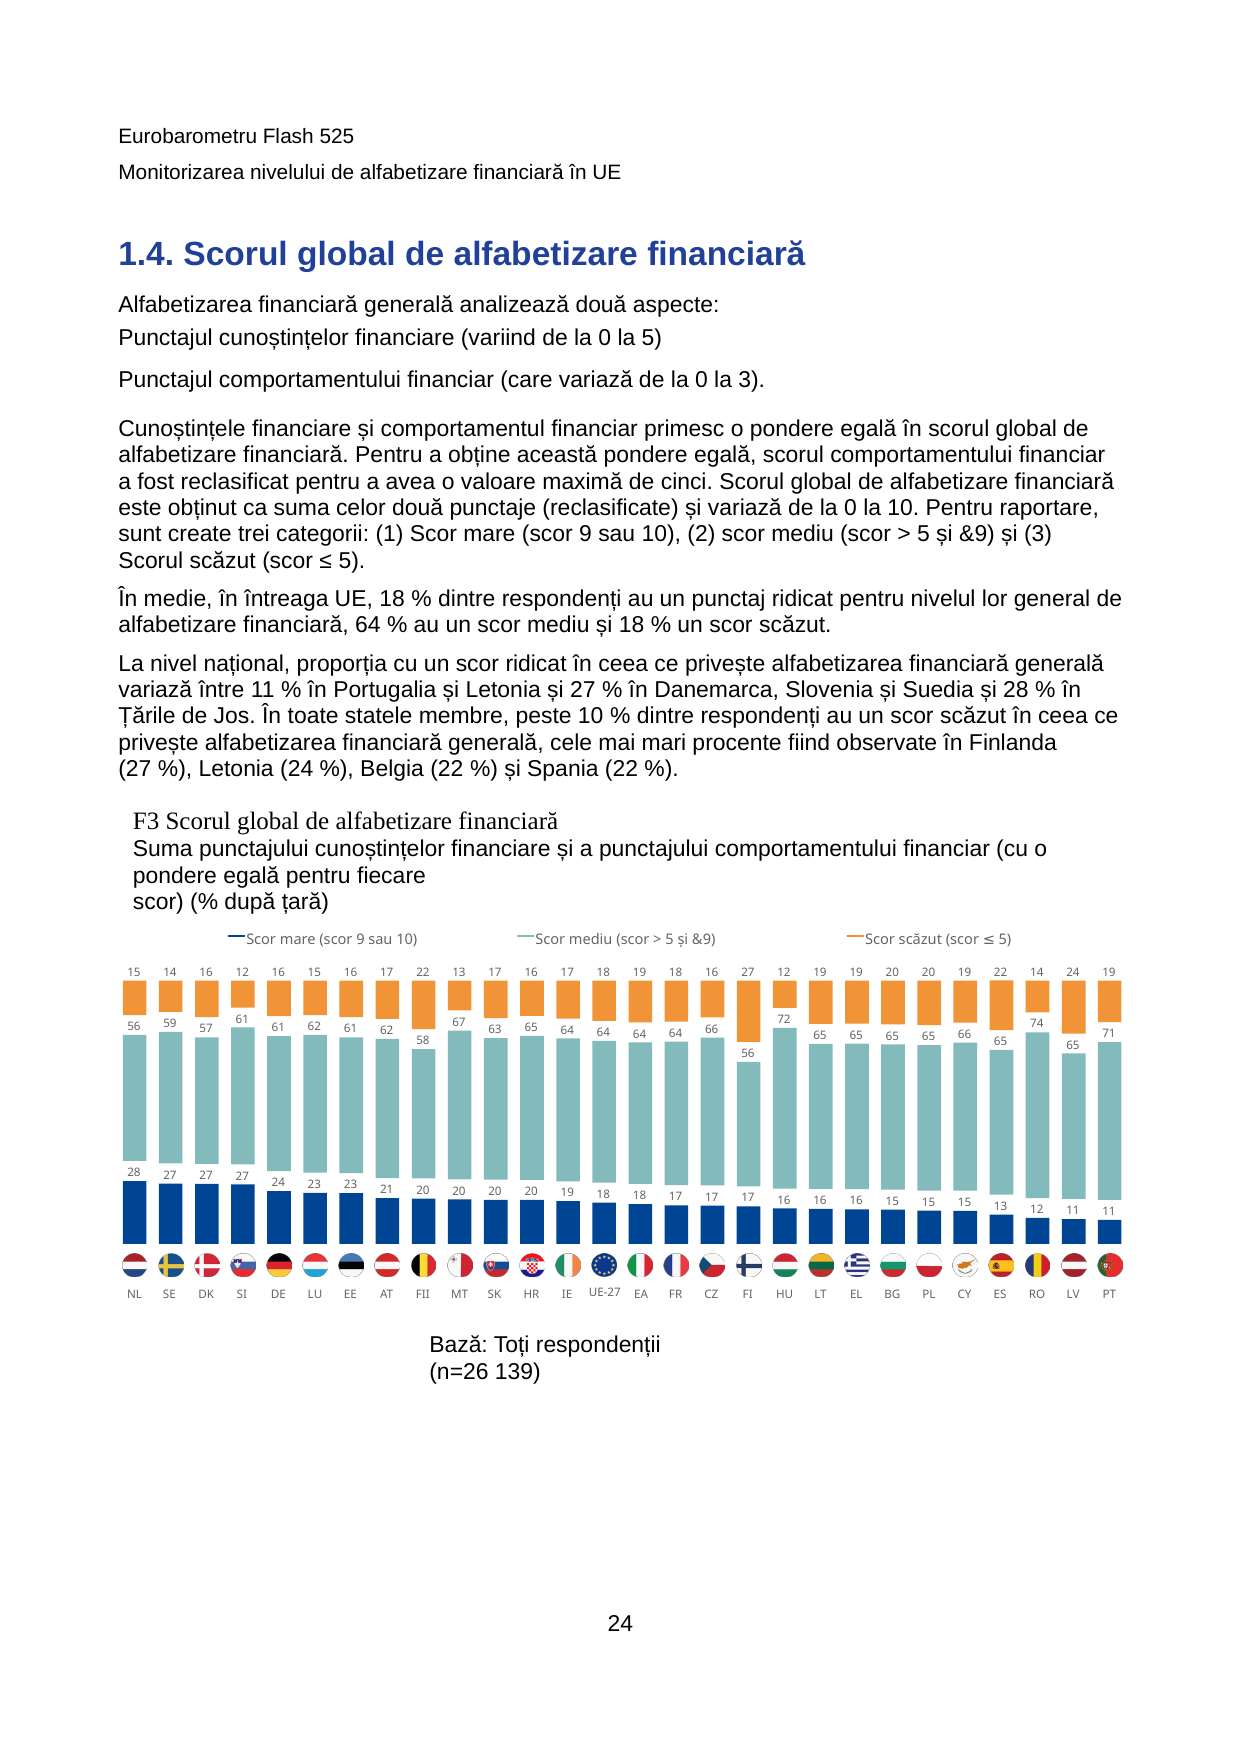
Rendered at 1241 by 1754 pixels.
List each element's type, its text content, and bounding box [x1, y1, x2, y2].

picture [338, 1253, 364, 1277]
text Cunoștințele financiare și comportamentul financiar primesc o pondere egală în scorul global de alfabetizare financiară. Pentru a obține această pondere egală, scorul comportamentului financiar a fost reclasificat pentru a avea o valoare maximă de cinci. Scorul global de alfabetizare financiară este obținut ca suma celor două punctaje (reclasificate) și variază de la 0 la 10. Pentru raportare, sunt create trei categorii: (1) Scor mare (scor 9 sau 10), (2) scor mediu (scor > 5 și &9) și (3) Scorul scăzut (scor ≤ 5). [118, 415, 1122, 573]
picture [1061, 1253, 1087, 1277]
picture [699, 1253, 725, 1277]
picture [158, 1253, 184, 1277]
picture [952, 1253, 978, 1277]
list Punctajul cunoștințelor financiare (variind de la 0 la 5) [118, 323, 1122, 350]
picture [374, 1253, 400, 1277]
picture [519, 1253, 545, 1277]
picture [555, 1253, 581, 1277]
picture [880, 1253, 906, 1277]
text La nivel național, proporția cu un scor ridicat în ceea ce privește alfabetizarea financiară generală variază între 11 % în Portugalia și Letonia și 27 % în Danemarca, Slovenia și Suedia și 28 % în Țările de Jos. În toate statele membre, peste 10 % dintre respondenți au un scor scăzut în ceea ce privește alfabetizarea financiară generală, cele mai mari procente fiind observate în Finlanda (27 %), Letonia (24 %), Belgia (22 %) și Spania (22 %). [118, 649, 1122, 781]
text Alfabetizarea financiară generală analizează două aspecte: [118, 291, 1122, 318]
picture [411, 1253, 436, 1277]
picture [122, 1253, 147, 1277]
picture [266, 1253, 292, 1277]
picture [736, 1253, 762, 1277]
picture [808, 1253, 834, 1277]
picture [772, 1253, 798, 1277]
text În medie, în întreaga UE, 18 % dintre respondenți au un punctaj ridicat pentru nivelul lor general de alfabetizare financiară, 64 % au un scor mediu și 18 % un scor scăzut. [118, 585, 1122, 638]
list Punctajul comportamentului financiar (care variază de la 0 la 3). [118, 366, 1122, 393]
picture [447, 1253, 473, 1277]
picture [1097, 1253, 1123, 1277]
picture [844, 1253, 870, 1277]
picture [1025, 1253, 1050, 1277]
picture [988, 1253, 1014, 1277]
picture [591, 1253, 617, 1277]
picture [663, 1253, 689, 1277]
picture [627, 1253, 653, 1277]
picture [916, 1253, 942, 1277]
picture [483, 1253, 509, 1277]
subtitle 1.4. Scorul global de alfabetizare financiară [118, 234, 1122, 273]
picture [194, 1253, 220, 1277]
picture [302, 1253, 328, 1277]
picture [230, 1253, 256, 1277]
